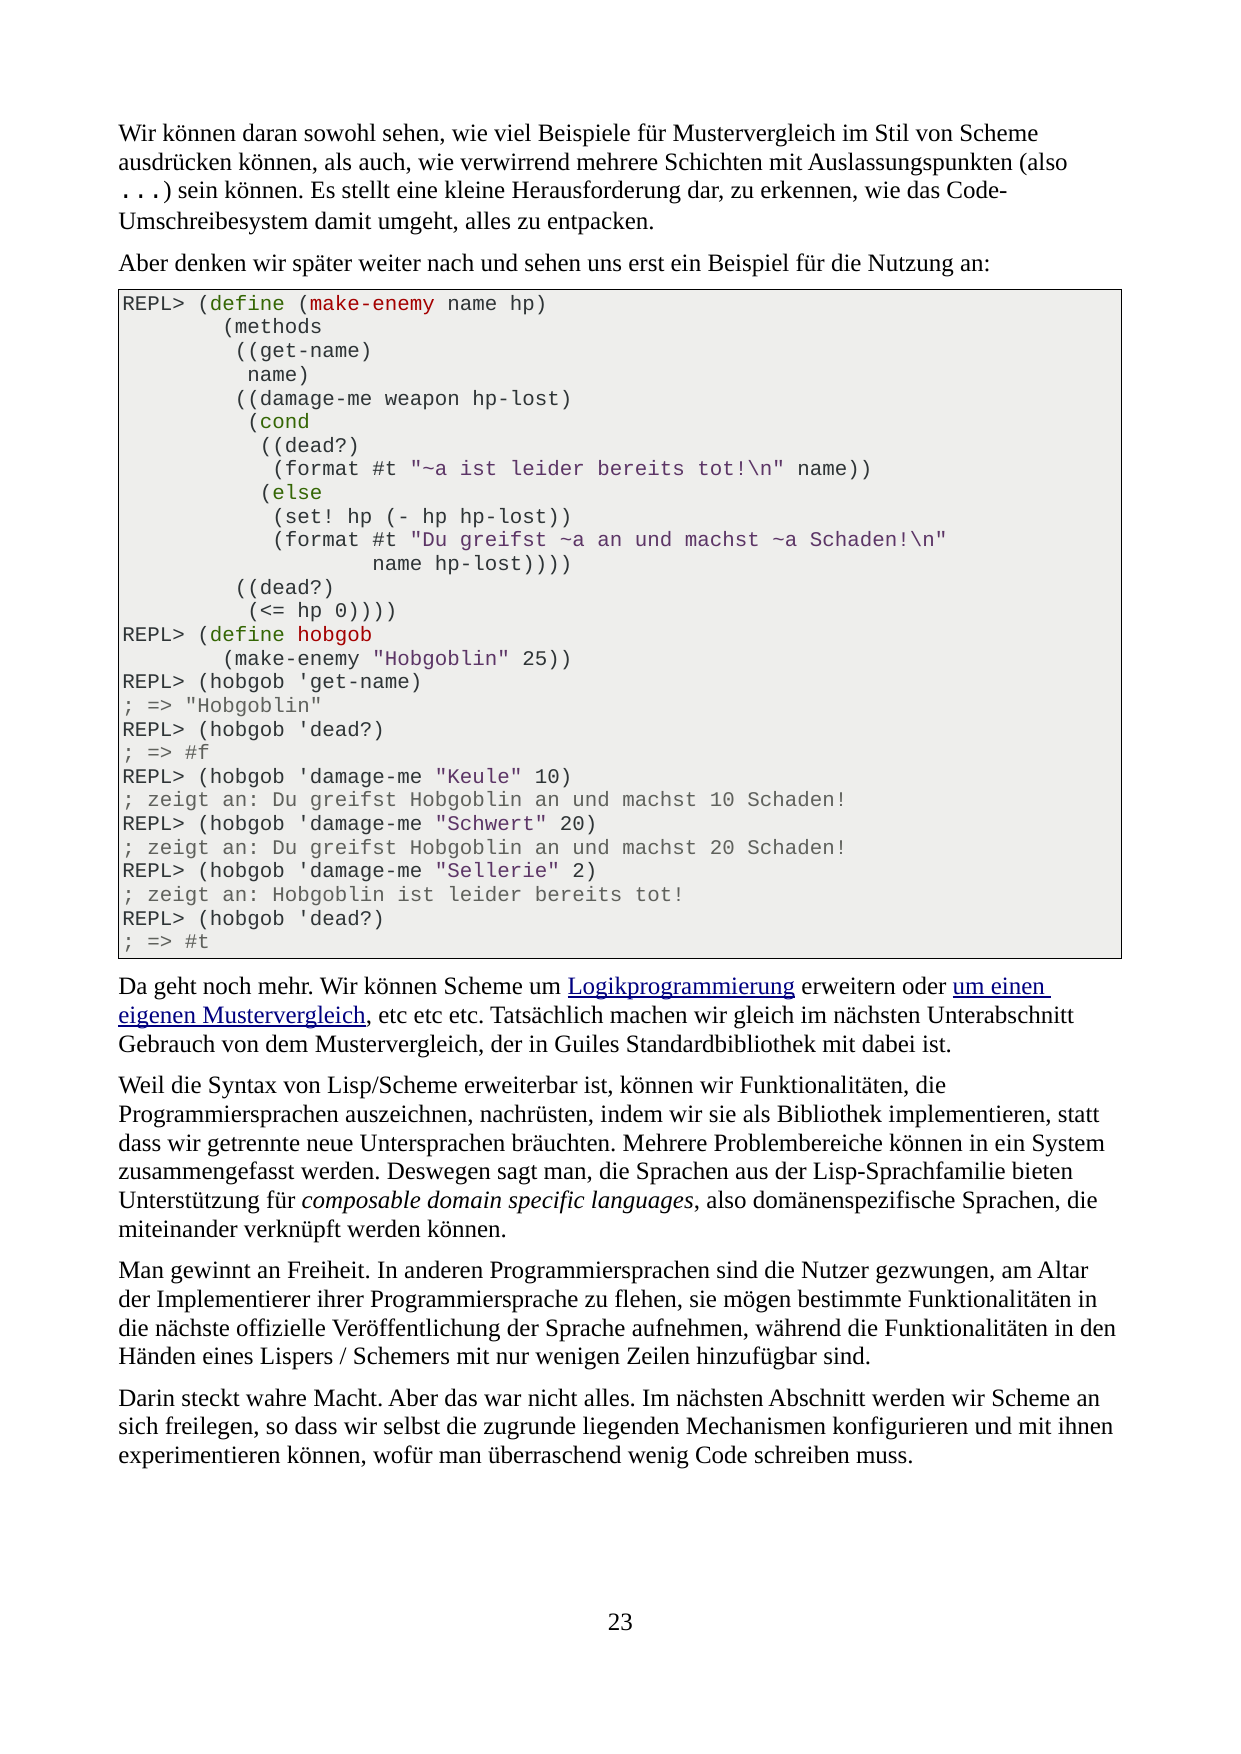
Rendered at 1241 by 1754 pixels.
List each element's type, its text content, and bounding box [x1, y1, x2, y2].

text Weil die Syntax von Lisp/Scheme erweiterbar ist, können wir Funktionalitäten, die Programmiersprachen auszeichnen, nachrüsten, indem wir sie als Bibliothek implementieren, statt dass wir getrennte neue Untersprachen bräuchten. Mehrere Problembereiche können in ein System zusammengefasst werden. Deswegen sagt man, die Sprachen aus der Lisp-Sprachfamilie bieten Unterstützung für composable domain specific languages, also domänenspezifische Sprachen, die miteinander verknüpft werden können. [118, 1070, 1122, 1243]
text (cond [119, 407, 1121, 431]
text Darin steckt wahre Macht. Aber das war nicht alles. Im nächsten Abschnitt werden wir Scheme an sich freilegen, so dass wir selbst die zugrunde liegenden Mechanismen konfigurieren und mit ihnen experimentieren können, wofür man überraschend wenig Code schreiben muss. [118, 1383, 1122, 1469]
text (make-enemy "Hobgoblin" 25)) [119, 644, 1121, 667]
text ((dead?) [119, 573, 1121, 596]
text REPL> (hobgob 'get-name) [119, 667, 1121, 691]
text Da geht noch mehr. Wir können Scheme um Logikprogrammierung erweitern oder um einen eigenen Mustervergleich, etc etc etc. Tatsächlich machen wir gleich im nächsten Unterabschnitt Gebrauch von dem Mustervergleich, der in Guiles Standardbibliothek mit dabei ist. [118, 971, 1122, 1058]
text (methods [119, 313, 1121, 336]
text Wir können daran sowohl sehen, wie viel Beispiele für Mustervergleich im Stil von Scheme ausdrücken können, als auch, wie verwirrend mehrere Schichten mit Auslassungspunkten (also ...) sein können. Es stellt eine kleine Herausforderung dar, zu erkennen, wie das Code-Umschreibesystem damit umgeht, alles zu entpacken. [118, 118, 1122, 235]
text ((damage-me weapon hp-lost) [119, 383, 1121, 407]
text ; => #f [119, 738, 1121, 762]
text ((dead?) [119, 431, 1121, 454]
text REPL> (hobgob 'dead?) [119, 904, 1121, 927]
text REPL> (define (make-enemy name hp) [119, 290, 1121, 313]
text REPL> (hobgob 'dead?) [119, 714, 1121, 738]
text Man gewinnt an Freiheit. In anderen Programmiersprachen sind die Nutzer gezwungen, am Altar der Implementierer ihrer Programmiersprache zu flehen, sie mögen bestimmte Funktionalitäten in die nächste offizielle Veröffentlichung der Sprache aufnehmen, während die Funktionalitäten in den Händen eines Lispers / Schemers mit nur wenigen Zeilen hinzufügbar sind. [118, 1255, 1122, 1370]
text REPL> (hobgob 'damage-me "Schwert" 20) [119, 809, 1121, 833]
text Aber denken wir später weiter nach und sehen uns erst ein Beispiel für die Nutzung an: [118, 248, 1122, 276]
text name) [119, 360, 1121, 383]
text ((get-name) [119, 336, 1121, 360]
text (else [119, 478, 1121, 502]
text ; => "Hobgoblin" [119, 691, 1121, 714]
text ; zeigt an: Du greifst Hobgoblin an und machst 10 Schaden! [119, 786, 1121, 809]
text (<= hp 0)))) [119, 596, 1121, 620]
text (set! hp (- hp hp-lost)) [119, 502, 1121, 525]
text (format #t "Du greifst ~a an und machst ~a Schaden!\n" [119, 525, 1121, 549]
text name hp-lost)))) [119, 549, 1121, 573]
text ; zeigt an: Du greifst Hobgoblin an und machst 20 Schaden! [119, 833, 1121, 856]
text (format #t "~a ist leider bereits tot!\n" name)) [119, 454, 1121, 478]
text REPL> (hobgob 'damage-me "Sellerie" 2) [119, 856, 1121, 880]
text REPL> (define hobgob [119, 620, 1121, 644]
text REPL> (hobgob 'damage-me "Keule" 10) [119, 762, 1121, 786]
text ; => #t [119, 927, 1121, 958]
text ; zeigt an: Hobgoblin ist leider bereits tot! [119, 880, 1121, 904]
